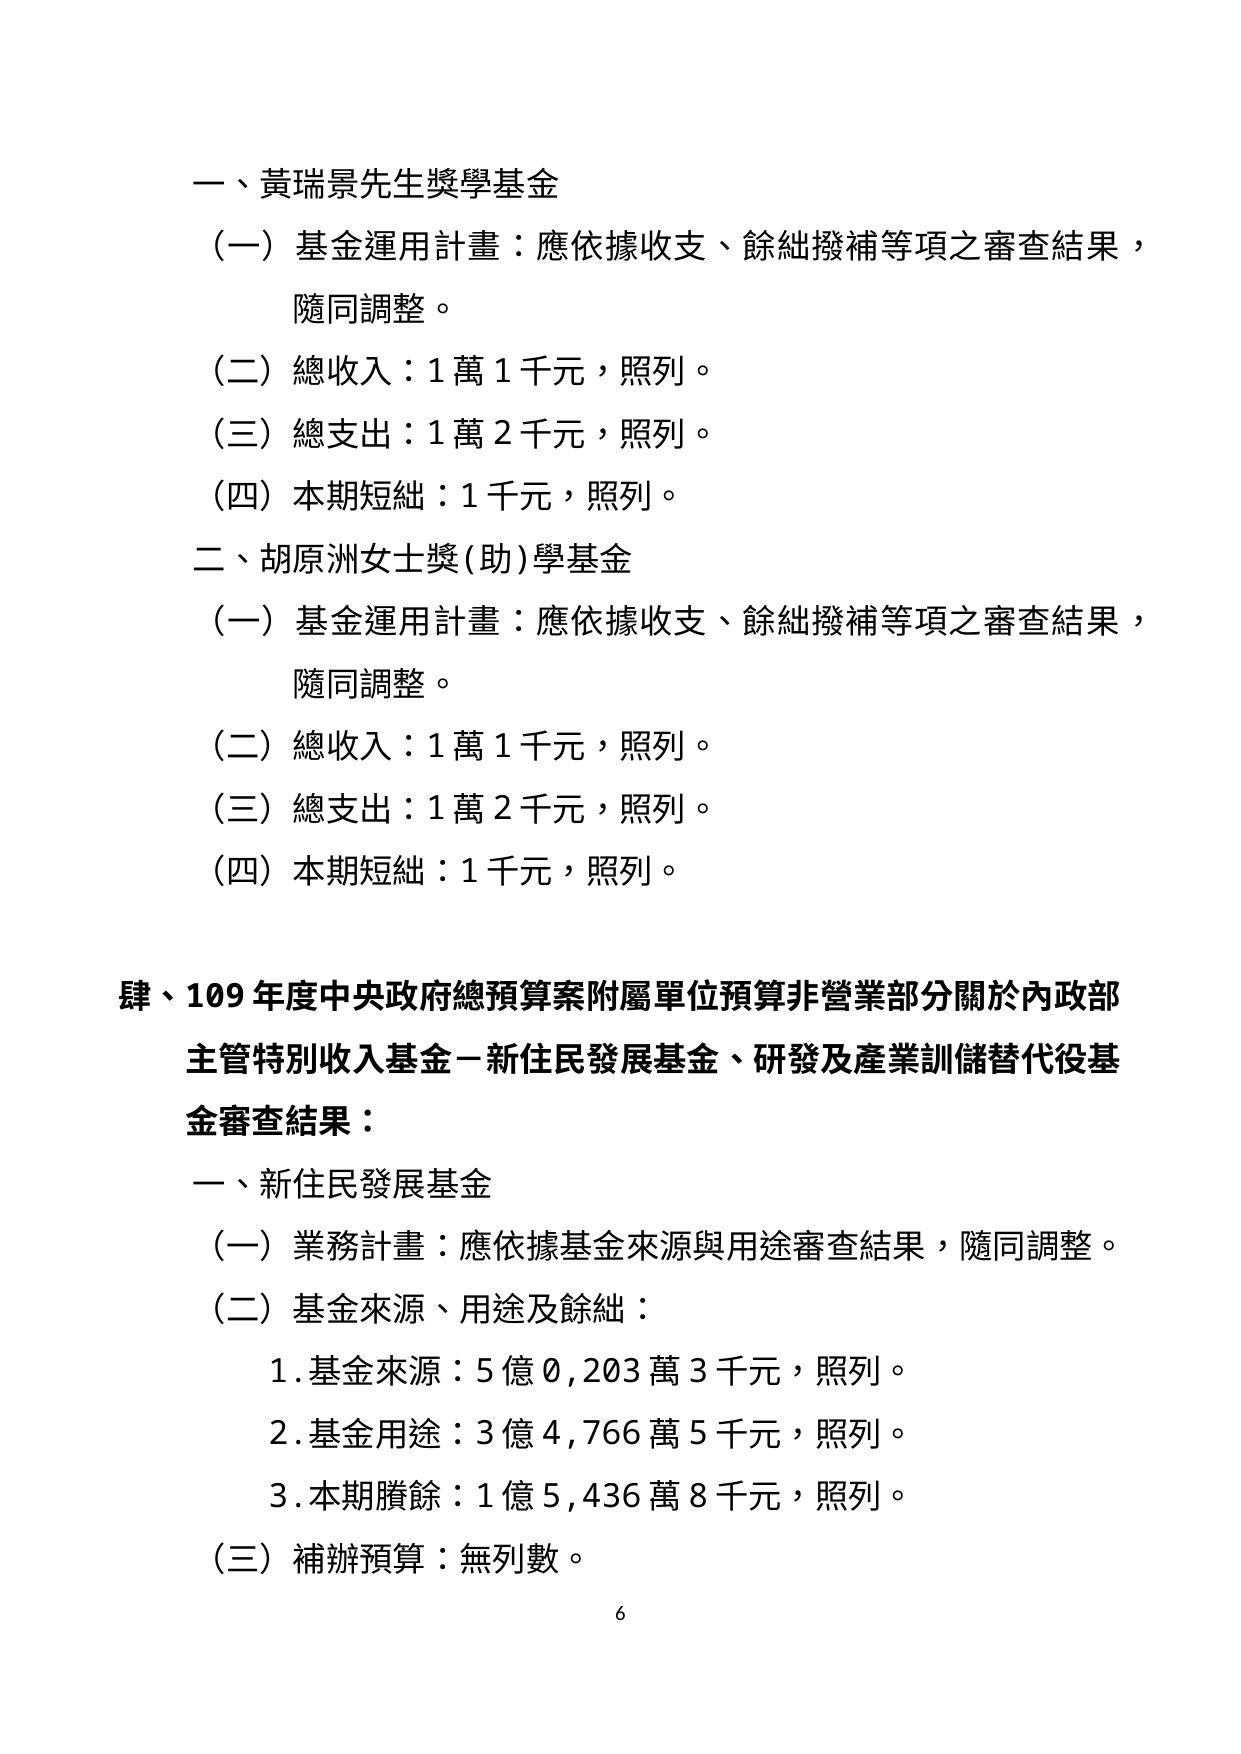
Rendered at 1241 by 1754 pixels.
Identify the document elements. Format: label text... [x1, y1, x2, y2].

text （三）總支出：1萬2千元，照列。 [192, 765, 1122, 828]
text （二）基金來源、用途及餘絀： [192, 1265, 1122, 1328]
text （二）總收入：1萬1千元，照列。 [192, 703, 1122, 765]
text （三）補辦預算：無列數。 [192, 1515, 1122, 1578]
text （四）本期短絀：1千元，照列。 [192, 828, 1122, 890]
text 二、胡原洲女士獎(助)學基金 [192, 515, 1122, 578]
text 一、黃瑞景先生獎學基金 [192, 140, 1122, 203]
text （三）總支出：1萬2千元，照列。 [192, 390, 1122, 453]
text 肆、109年度中央政府總預算案附屬單位預算非營業部分關於內政部主管特別收入基金－新住民發展基金、研發及產業訓儲替代役基金審查結果： [118, 953, 1122, 1140]
text 一、新住民發展基金 [192, 1140, 1122, 1203]
text 1.基金來源：5億0,203萬3千元，照列。 [268, 1328, 1122, 1390]
text （一）基金運用計畫：應依據收支、餘絀撥補等項之審查結果，隨同調整。 [192, 203, 1122, 328]
text 3.本期賸餘：1億5,436萬8千元，照列。 [268, 1453, 1122, 1515]
text 2.基金用途：3億4,766萬5千元，照列。 [268, 1390, 1122, 1453]
text （四）本期短絀：1千元，照列。 [192, 453, 1122, 515]
text （一）業務計畫：應依據基金來源與用途審查結果，隨同調整。 [192, 1203, 1122, 1265]
text （二）總收入：1萬1千元，照列。 [192, 328, 1122, 390]
text （一）基金運用計畫：應依據收支、餘絀撥補等項之審查結果，隨同調整。 [192, 578, 1122, 703]
